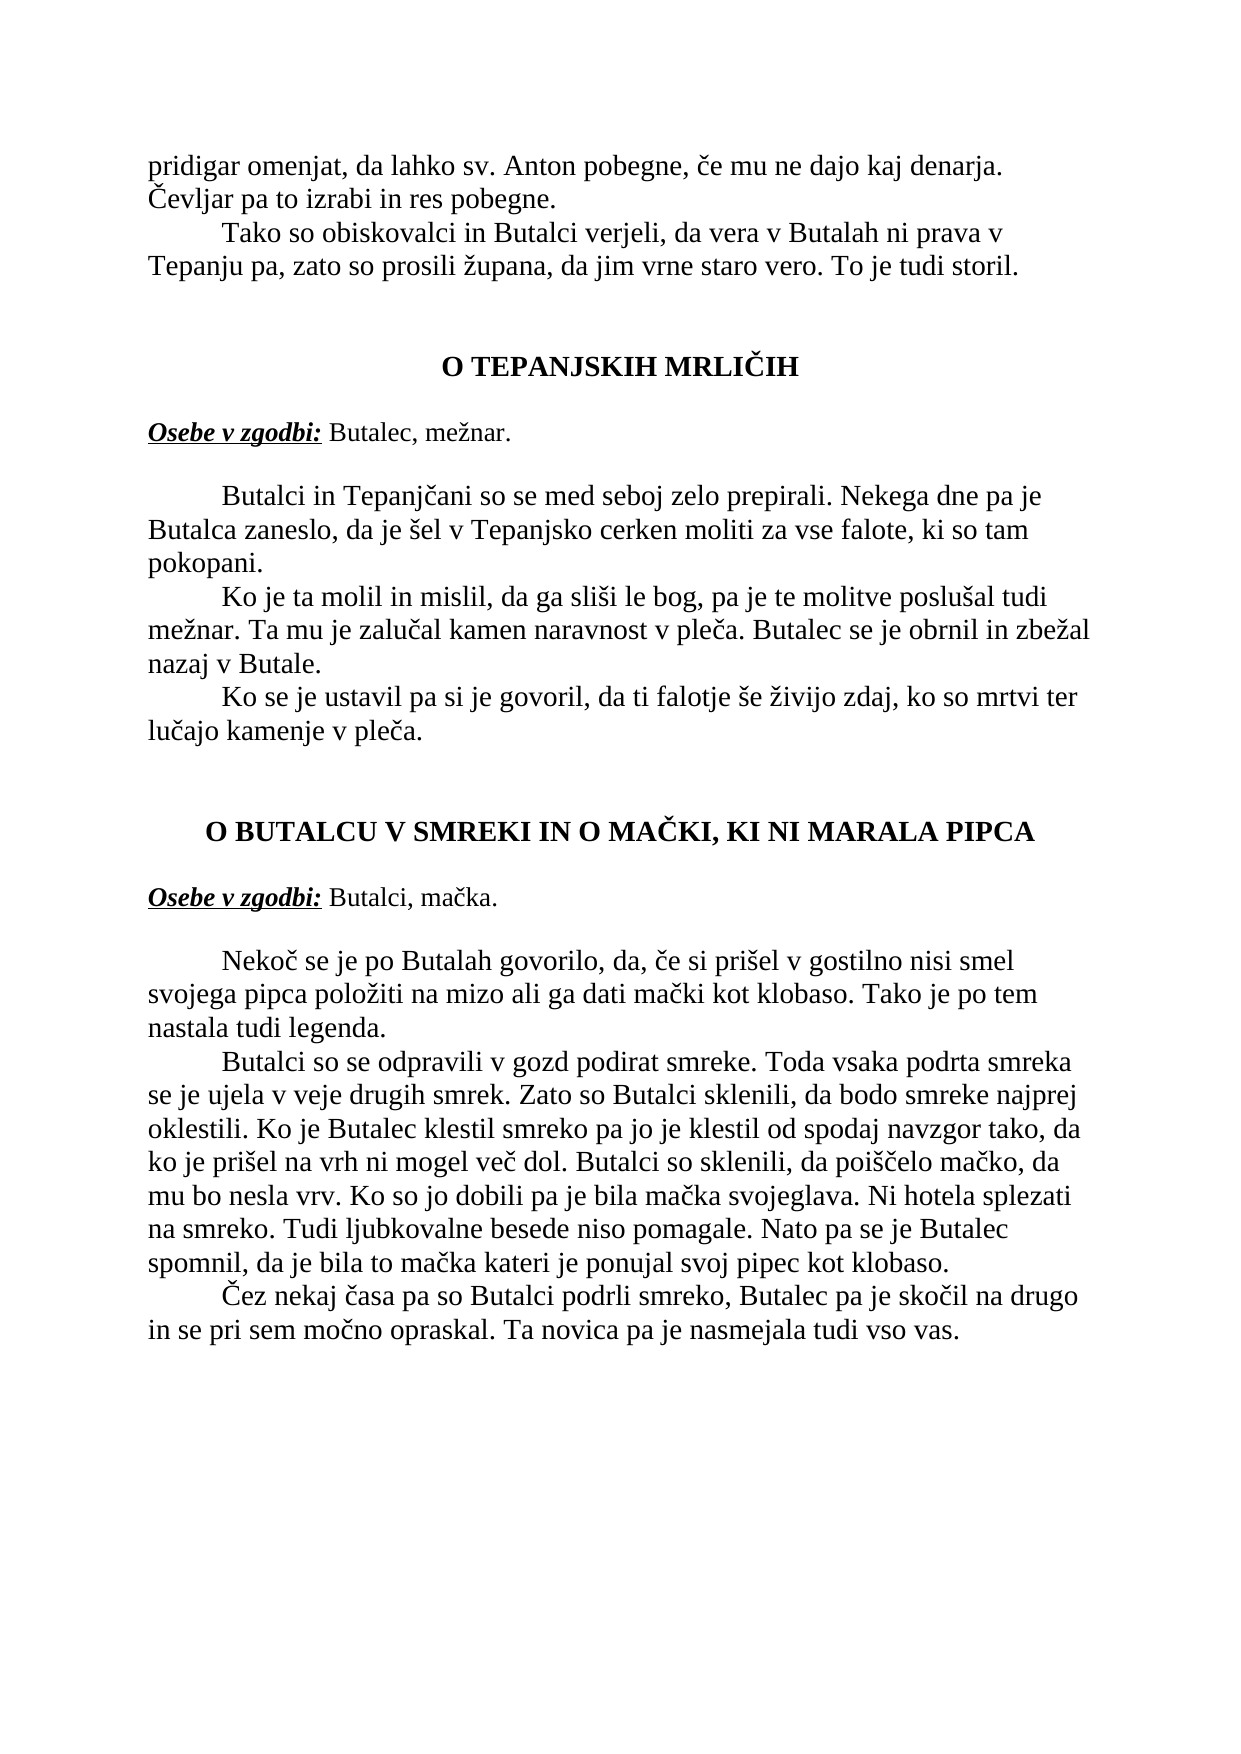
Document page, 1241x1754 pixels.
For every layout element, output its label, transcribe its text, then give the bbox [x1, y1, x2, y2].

text Čez nekaj časa pa so Butalci podrli smreko, Butalec pa je skočil na drugo in se pri sem močno opraskal. Ta novica pa je nasmejala tudi vso vas. [148, 1278, 1093, 1346]
text Butalci in Tepanjčani so se med seboj zelo prepirali. Nekega dne pa je Butalca zaneslo, da je šel v Tepanjsko cerken moliti za vse falote, ki so tam pokopani. [148, 478, 1093, 579]
text Ko se je ustavil pa si je govoril, da ti falotje še živijo zdaj, ko so mrtvi ter lučajo kamenje v pleča. [148, 679, 1093, 747]
text Osebe v zgodbi: Butalci, mačka. [148, 881, 1093, 912]
text Tako so obiskovalci in Butalci verjeli, da vera v Butalah ni prava v Tepanju pa, zato so prosili župana, da jim vrne staro vero. To je tudi storil. [148, 215, 1093, 282]
text pridigar omenjat, da lahko sv. Anton pobegne, če mu ne dajo kaj denarja. Čevljar pa to izrabi in res pobegne. [148, 148, 1093, 215]
text O BUTALCU V SMREKI IN O MAČKI, KI NI MARALA PIPCA [148, 814, 1093, 847]
text Ko je ta molil in mislil, da ga sliši le bog, pa je te molitve poslušal tudi mežnar. Ta mu je zalučal kamen naravnost v pleča. Butalec se je obrnil in zbežal nazaj v Butale. [148, 579, 1093, 679]
text Butalci so se odpravili v gozd podirat smreke. Toda vsaka podrta smreka se je ujela v veje drugih smrek. Zato so Butalci sklenili, da bodo smreke najprej oklestili. Ko je Butalec klestil smreko pa jo je klestil od spodaj navzgor tako, da ko je prišel na vrh ni mogel več dol. Butalci so sklenili, da poiščelo mačko, da mu bo nesla vrv. Ko so jo dobili pa je bila mačka svojeglava. Ni hotela splezati na smreko. Tudi ljubkovalne besede niso pomagale. Nato pa se je Butalec spomnil, da je bila to mačka kateri je ponujal svoj pipec kot klobaso. [148, 1044, 1093, 1278]
text Osebe v zgodbi: Butalec, mežnar. [148, 416, 1093, 447]
text Nekoč se je po Butalah govorilo, da, če si prišel v gostilno nisi smel svojega pipca položiti na mizo ali ga dati mački kot klobaso. Tako je po tem nastala tudi legenda. [148, 943, 1093, 1044]
text O TEPANJSKIH MRLIČIH [148, 349, 1093, 382]
